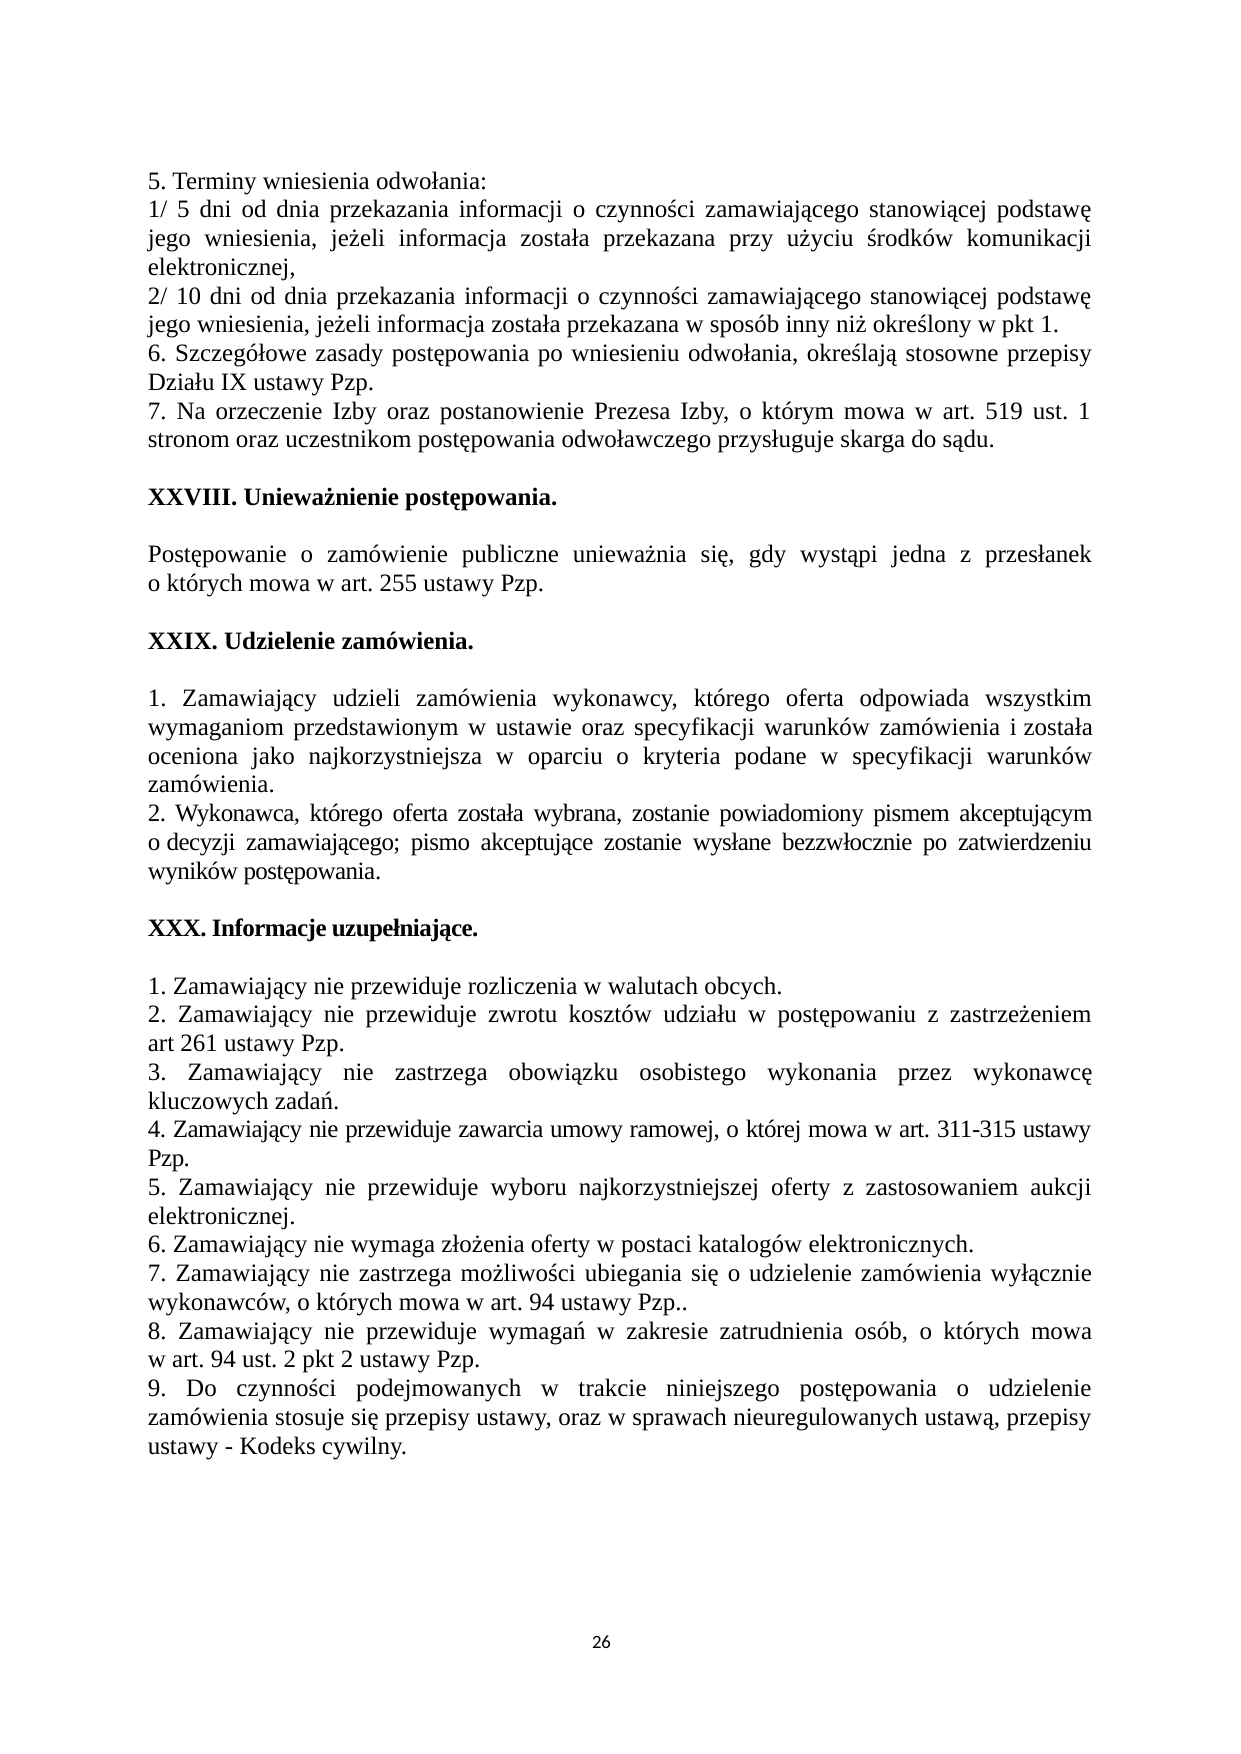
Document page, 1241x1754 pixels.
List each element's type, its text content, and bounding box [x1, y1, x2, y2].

text 7. Zamawiający nie zastrzega możliwości ubiegania się o udzielenie zamówienia wyłącznie wykonawców, o których mowa w art. 94 ustawy Pzp.. [148, 1258, 1093, 1316]
text 2. Zamawiający nie przewiduje zwrotu kosztów udziału w postępowaniu z zastrzeżeniem art 261 ustawy Pzp. [148, 999, 1093, 1057]
text 2. Wykonawca, którego oferta została wybrana, zostanie powiadomiony pismem akceptującym o decyzji zamawiającego; pismo akceptujące zostanie wysłane bezzwłocznie po zatwierdzeniu wyników postępowania. [148, 798, 1093, 884]
text 5. Terminy wniesienia odwołania: [148, 166, 1093, 194]
text 3. Zamawiający nie zastrzega obowiązku osobistego wykonania przez wykonawcę kluczowych zadań. [148, 1057, 1093, 1114]
text Postępowanie o zamówienie publiczne unieważnia się, gdy wystąpi jedna z przesłanek o których mowa w art. 255 ustawy Pzp. [148, 539, 1093, 597]
text 6. Szczegółowe zasady postępowania po wniesieniu odwołania, określają stosowne przepisy Działu IX ustawy Pzp. [148, 338, 1093, 396]
text 4. Zamawiający nie przewiduje zawarcia umowy ramowej, o której mowa w art. 311-315 ustawy Pzp. [148, 1114, 1093, 1172]
text 1. Zamawiający nie przewiduje rozliczenia w walutach obcych. [148, 971, 1093, 999]
text 8. Zamawiający nie przewiduje wymagań w zakresie zatrudnienia osób, o których mowa w art. 94 ust. 2 pkt 2 ustawy Pzp. [148, 1316, 1093, 1373]
text 5. Zamawiający nie przewiduje wyboru najkorzystniejszej oferty z zastosowaniem aukcji elektronicznej. [148, 1172, 1093, 1229]
text 1/ 5 dni od dnia przekazania informacji o czynności zamawiającego stanowiącej podstawę jego wniesienia, jeżeli informacja została przekazana przy użyciu środków komunikacji elektronicznej, [148, 194, 1093, 281]
text 9. Do czynności podejmowanych w trakcie niniejszego postępowania o udzielenie zamówienia stosuje się przepisy ustawy, oraz w sprawach nieuregulowanych ustawą, przepisy ustawy - Kodeks cywilny. [148, 1373, 1093, 1459]
text 7. Na orzeczenie Izby oraz postanowienie Prezesa Izby, o którym mowa w art. 519 ust. 1 stronom oraz uczestnikom postępowania odwoławczego przysługuje skarga do sądu. [148, 396, 1093, 453]
text 1. Zamawiający udzieli zamówienia wykonawcy, którego oferta odpowiada wszystkim wymaganiom przedstawionym w ustawie oraz specyfikacji warunków zamówienia i została oceniona jako najkorzystniejsza w oparciu o kryteria podane w specyfikacji warunków zamówienia. [148, 683, 1093, 798]
text 2/ 10 dni od dnia przekazania informacji o czynności zamawiającego stanowiącej podstawę jego wniesienia, jeżeli informacja została przekazana w sposób inny niż określony w pkt 1. [148, 281, 1093, 338]
text XXX. Informacje uzupełniające. [148, 913, 1093, 942]
text 6. Zamawiający nie wymaga złożenia oferty w postaci katalogów elektronicznych. [148, 1229, 1093, 1258]
text XXIX. Udzielenie zamówienia. [148, 626, 1093, 654]
text XXVIII. Unieważnienie postępowania. [148, 482, 1093, 511]
